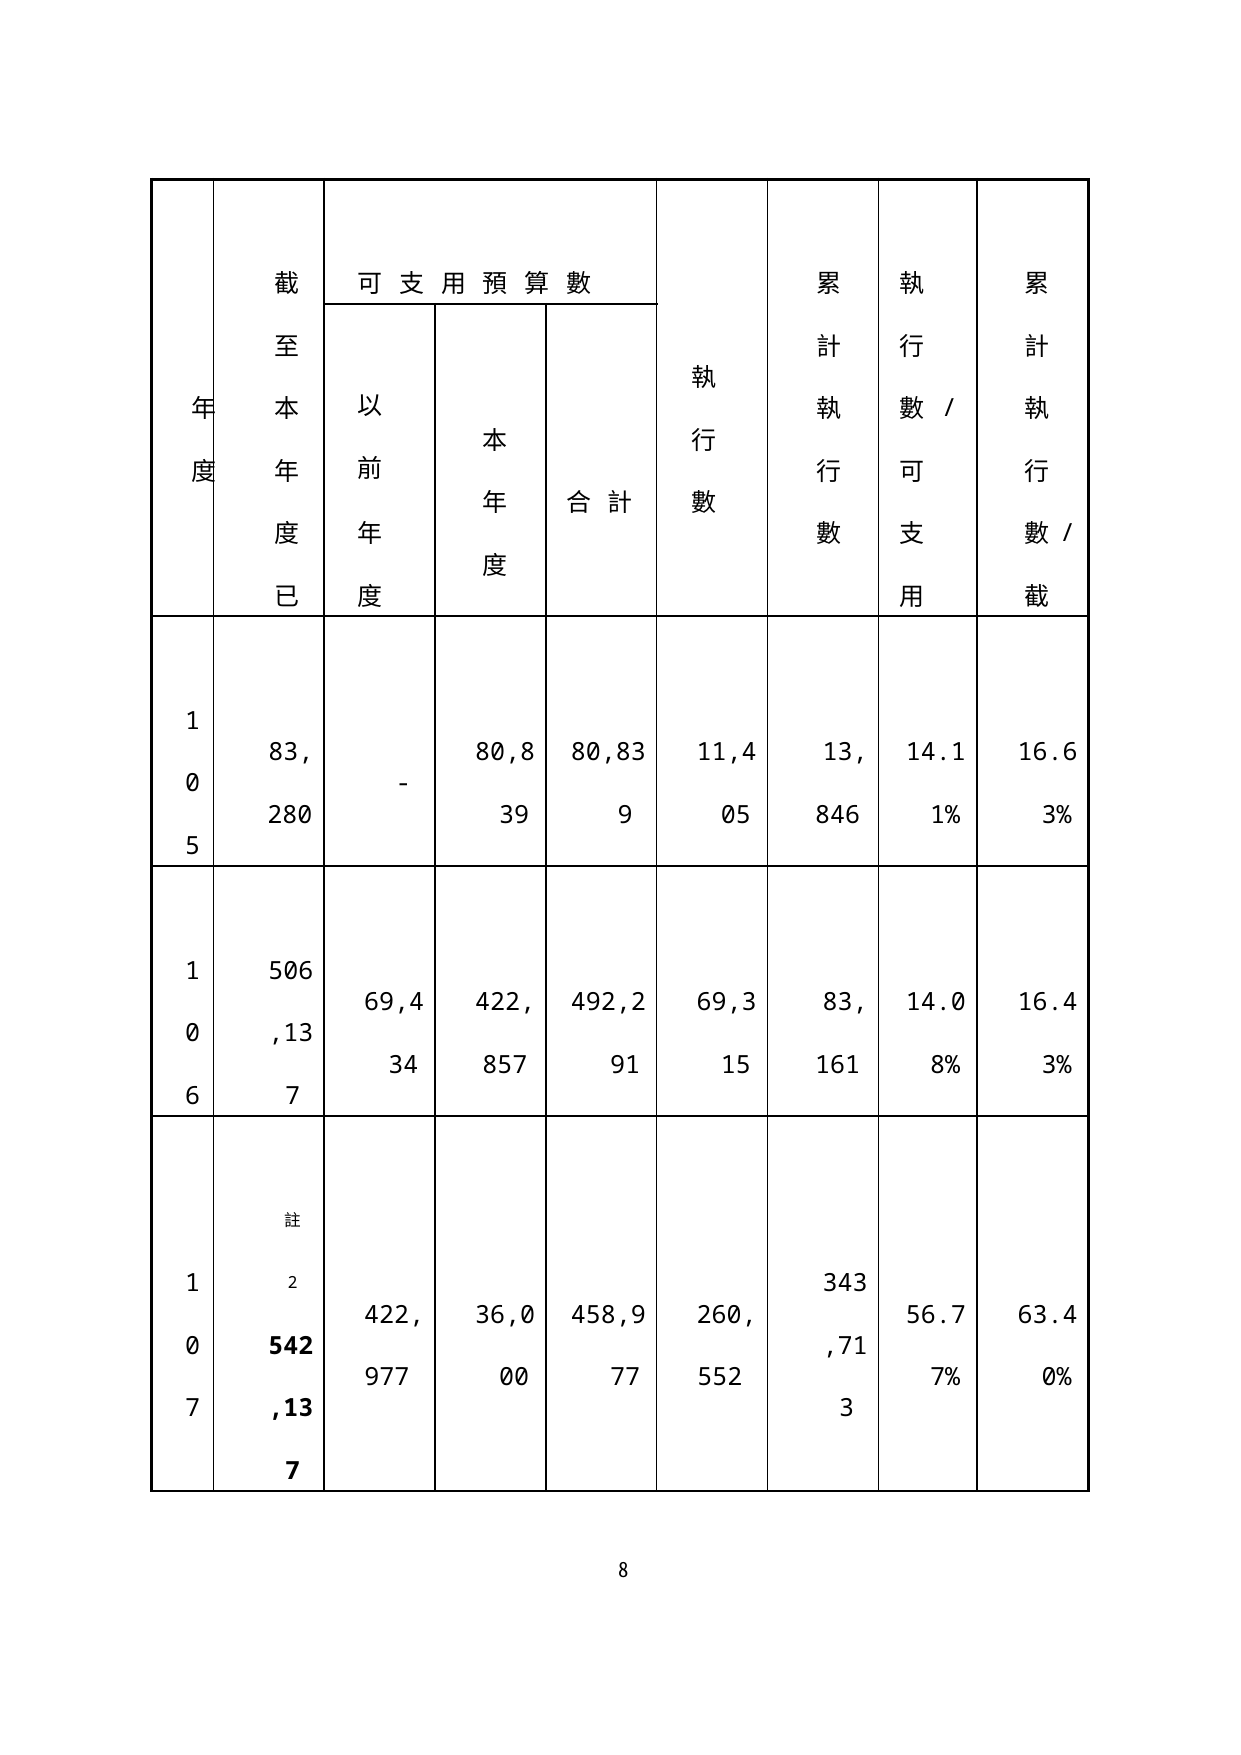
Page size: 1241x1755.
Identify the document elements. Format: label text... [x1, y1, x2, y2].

table_cell 69,434 [325, 867, 434, 1115]
table_cell 56.77% [879, 1117, 976, 1490]
table_cell 11,405 [657, 617, 767, 865]
table_cell 106 [153, 867, 213, 1115]
table_cell 63.40% [978, 1117, 1087, 1490]
table_header 截至本年度已編列預算數 [214, 181, 323, 615]
table_header 年度 [153, 181, 213, 615]
table_cell 260,552 [657, 1117, 767, 1490]
table_cell 422,977 [325, 1117, 434, 1490]
table_header 執行數 [657, 181, 767, 615]
table_cell - [325, 617, 434, 865]
table_cell 80,839 [436, 617, 545, 865]
table_cell 本年度 [436, 305, 545, 615]
table_cell 69,315 [657, 867, 767, 1115]
table_cell 422,857 [436, 867, 545, 1115]
table_cell 以前 年度 [325, 305, 434, 615]
table_cell 105 [153, 617, 213, 865]
table_header 累計執行數/截至本年度已編列預算(%) [978, 181, 1087, 615]
table_cell 492,291 [547, 867, 656, 1115]
table_header 執行數/可支用預算數(%) [879, 181, 976, 615]
table_cell 80,839 [547, 617, 656, 865]
table_cell 458,977 [547, 1117, 656, 1490]
table_cell 16.43% [978, 867, 1087, 1115]
table_cell 14.08% [879, 867, 976, 1115]
table_cell 36,000 [436, 1117, 545, 1490]
table_cell 註2 542,137 [214, 1117, 323, 1490]
table_cell 343,713 [768, 1117, 878, 1490]
table_header 可支用預算數 [325, 181, 656, 303]
table_cell 合計 [547, 305, 656, 615]
table_cell 16.63% [978, 617, 1087, 865]
table_header 累計執行數 [768, 181, 878, 615]
table_cell 13,846 [768, 617, 878, 865]
table_cell 83,161 [768, 867, 878, 1115]
table_cell 506,137 [214, 867, 323, 1115]
table_cell 83,280 [214, 617, 323, 865]
table_cell 107 [153, 1117, 213, 1490]
table_cell 14.11% [879, 617, 976, 865]
